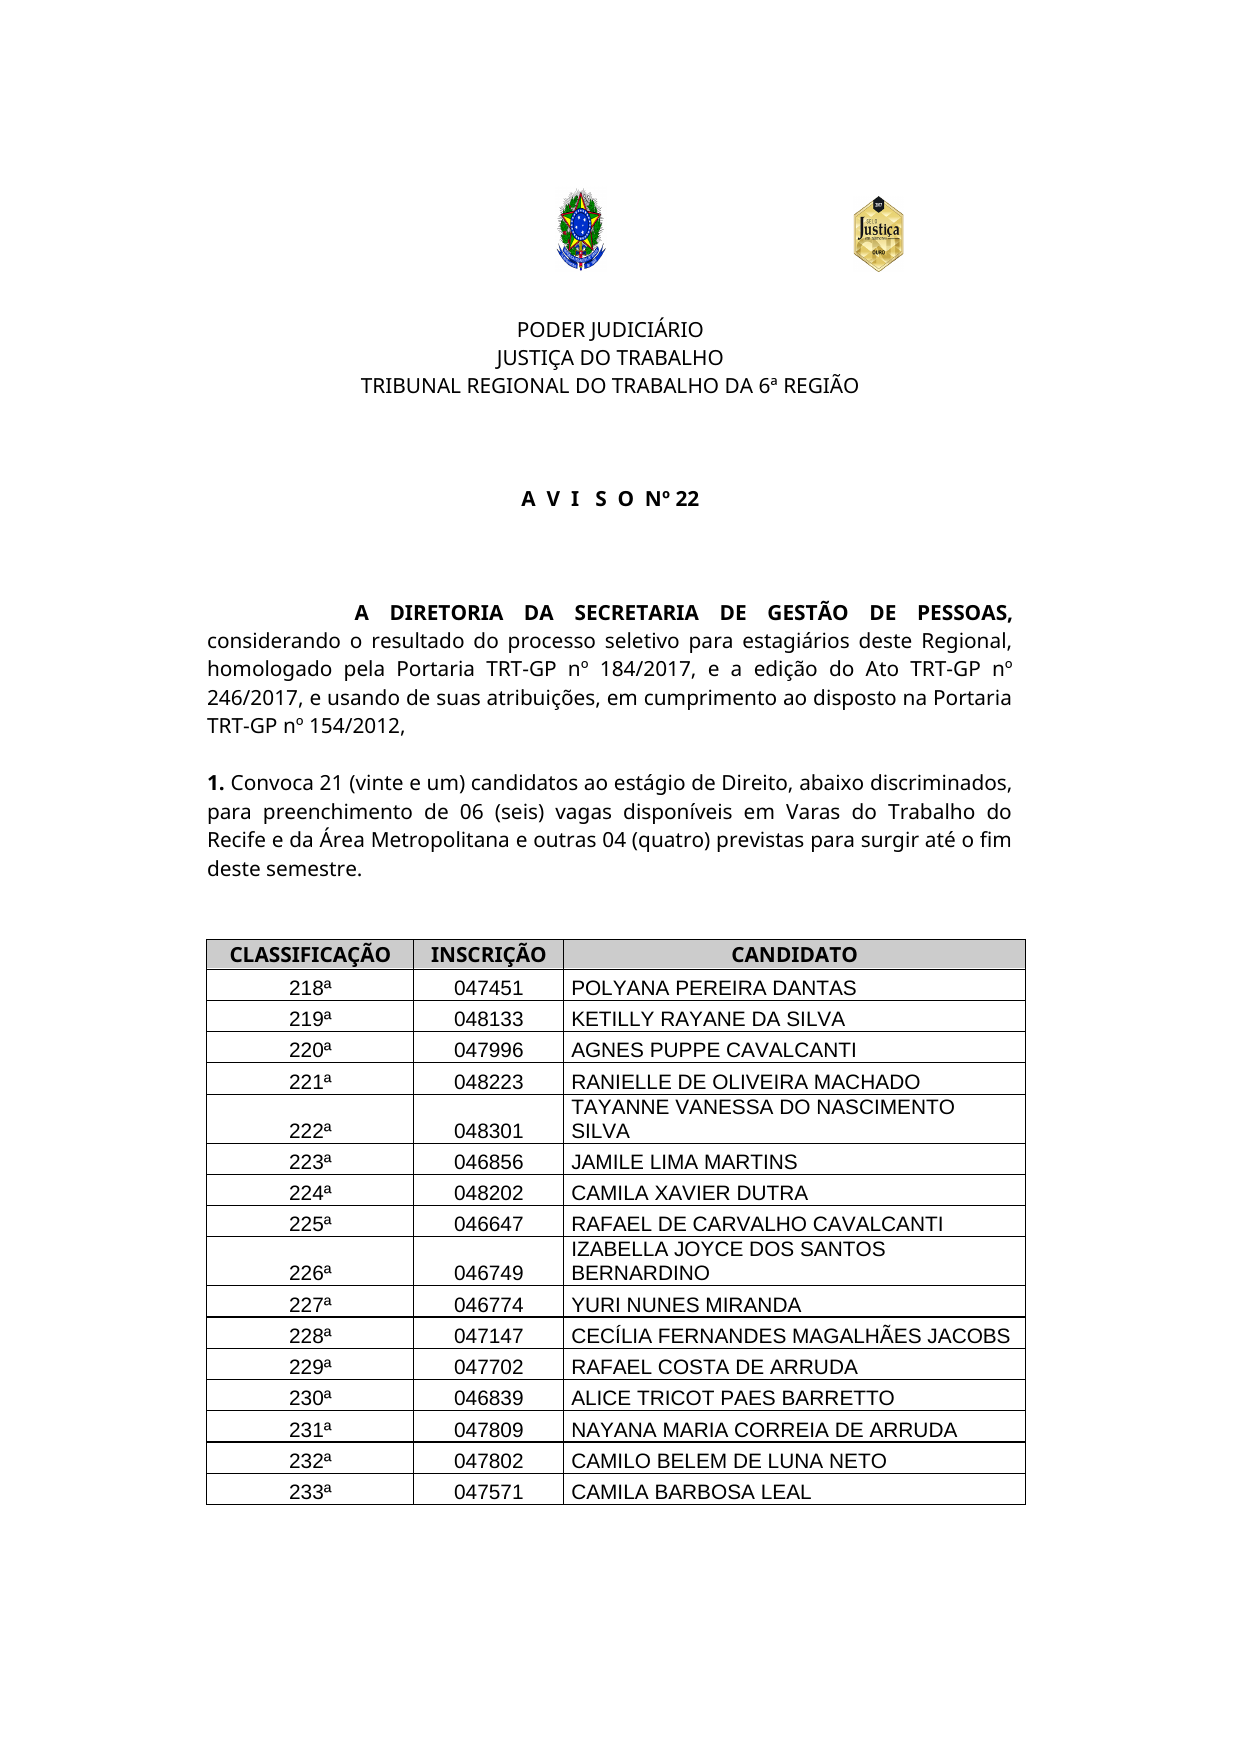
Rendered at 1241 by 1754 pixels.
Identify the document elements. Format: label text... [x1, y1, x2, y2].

table_cell 233ª [207, 1474, 413, 1504]
table_cell 046856 [414, 1144, 563, 1174]
table_cell 223ª [207, 1144, 413, 1174]
table_cell 221ª [207, 1063, 413, 1093]
table_cell 047809 [414, 1411, 563, 1441]
table_cell 046774 [414, 1286, 563, 1316]
table_cell 047571 [414, 1474, 563, 1504]
table_cell POLYANA PEREIRA DANTAS [564, 970, 1025, 1000]
table_header CLASSIFICAÇÃO [207, 940, 413, 968]
table_cell CAMILA BARBOSA LEAL [564, 1474, 1025, 1504]
table_cell CAMILA XAVIER DUTRA [564, 1175, 1025, 1205]
text 1. Convoca 21 (vinte e um) candidatos ao estágio de Direito, abaixo discriminados, para preenchimento de 06 (seis) vagas disponíveis em Varas do Trabalho do Recife e da Área Metropolitana e outras 04 (quatro) previstas para surgir até o fim deste semestre. [207, 768, 1013, 882]
table_cell 046839 [414, 1380, 563, 1410]
table_cell IZABELLA JOYCE DOS SANTOS BERNARDINO [564, 1237, 1025, 1285]
table_cell 047147 [414, 1318, 563, 1348]
table_cell 047802 [414, 1443, 563, 1473]
table_cell 047451 [414, 970, 563, 1000]
table_cell 219ª [207, 1001, 413, 1031]
table_cell 047702 [414, 1349, 563, 1379]
table_cell 048223 [414, 1063, 563, 1093]
table_cell 047996 [414, 1032, 563, 1062]
table_cell 229ª [207, 1349, 413, 1379]
table_cell RAFAEL DE CARVALHO CAVALCANTI [564, 1206, 1025, 1236]
table_cell TAYANNE VANESSA DO NASCIMENTO SILVA [564, 1095, 1025, 1142]
text A V I S O Nº 22 [207, 484, 1013, 512]
table_cell 048202 [414, 1175, 563, 1205]
table_cell NAYANA MARIA CORREIA DE ARRUDA [564, 1411, 1025, 1441]
picture [554, 186, 607, 272]
table_cell 048133 [414, 1001, 563, 1031]
table_cell 046647 [414, 1206, 563, 1236]
table_cell 231ª [207, 1411, 413, 1441]
table_header CANDIDATO [564, 940, 1025, 968]
table_cell YURI NUNES MIRANDA [564, 1286, 1025, 1316]
table_header INSCRIÇÃO [414, 940, 563, 968]
table_cell AGNES PUPPE CAVALCANTI [564, 1032, 1025, 1062]
table_cell 218ª [207, 970, 413, 1000]
table_cell CAMILO BELEM DE LUNA NETO [564, 1443, 1025, 1473]
table_cell 232ª [207, 1443, 413, 1473]
table_cell 224ª [207, 1175, 413, 1205]
table_cell KETILLY RAYANE DA SILVA [564, 1001, 1025, 1031]
table_cell ALICE TRICOT PAES BARRETTO [564, 1380, 1025, 1410]
table_cell 228ª [207, 1318, 413, 1348]
table_cell 225ª [207, 1206, 413, 1236]
table_cell JAMILE LIMA MARTINS [564, 1144, 1025, 1174]
picture [853, 196, 904, 272]
text A DIRETORIA DA SECRETARIA DE GESTÃO DE PESSOAS, considerando o resultado do processo seletivo para estagiários deste Regional, homologado pela Portaria TRT-GP nº 184/2017, e a edição do Ato TRT-GP nº 246/2017, e usando de suas atribuições, em cumprimento ao disposto na Portaria TRT-GP nº 154/2012, [207, 598, 1013, 740]
table_cell 048301 [414, 1095, 563, 1142]
table_cell RANIELLE DE OLIVEIRA MACHADO [564, 1063, 1025, 1093]
table_cell 220ª [207, 1032, 413, 1062]
table_cell 230ª [207, 1380, 413, 1410]
table_cell 226ª [207, 1237, 413, 1285]
table_cell 222ª [207, 1095, 413, 1142]
table_cell RAFAEL COSTA DE ARRUDA [564, 1349, 1025, 1379]
table_cell 227ª [207, 1286, 413, 1316]
table_cell CECÍLIA FERNANDES MAGALHÃES JACOBS [564, 1318, 1025, 1348]
table_cell 046749 [414, 1237, 563, 1285]
